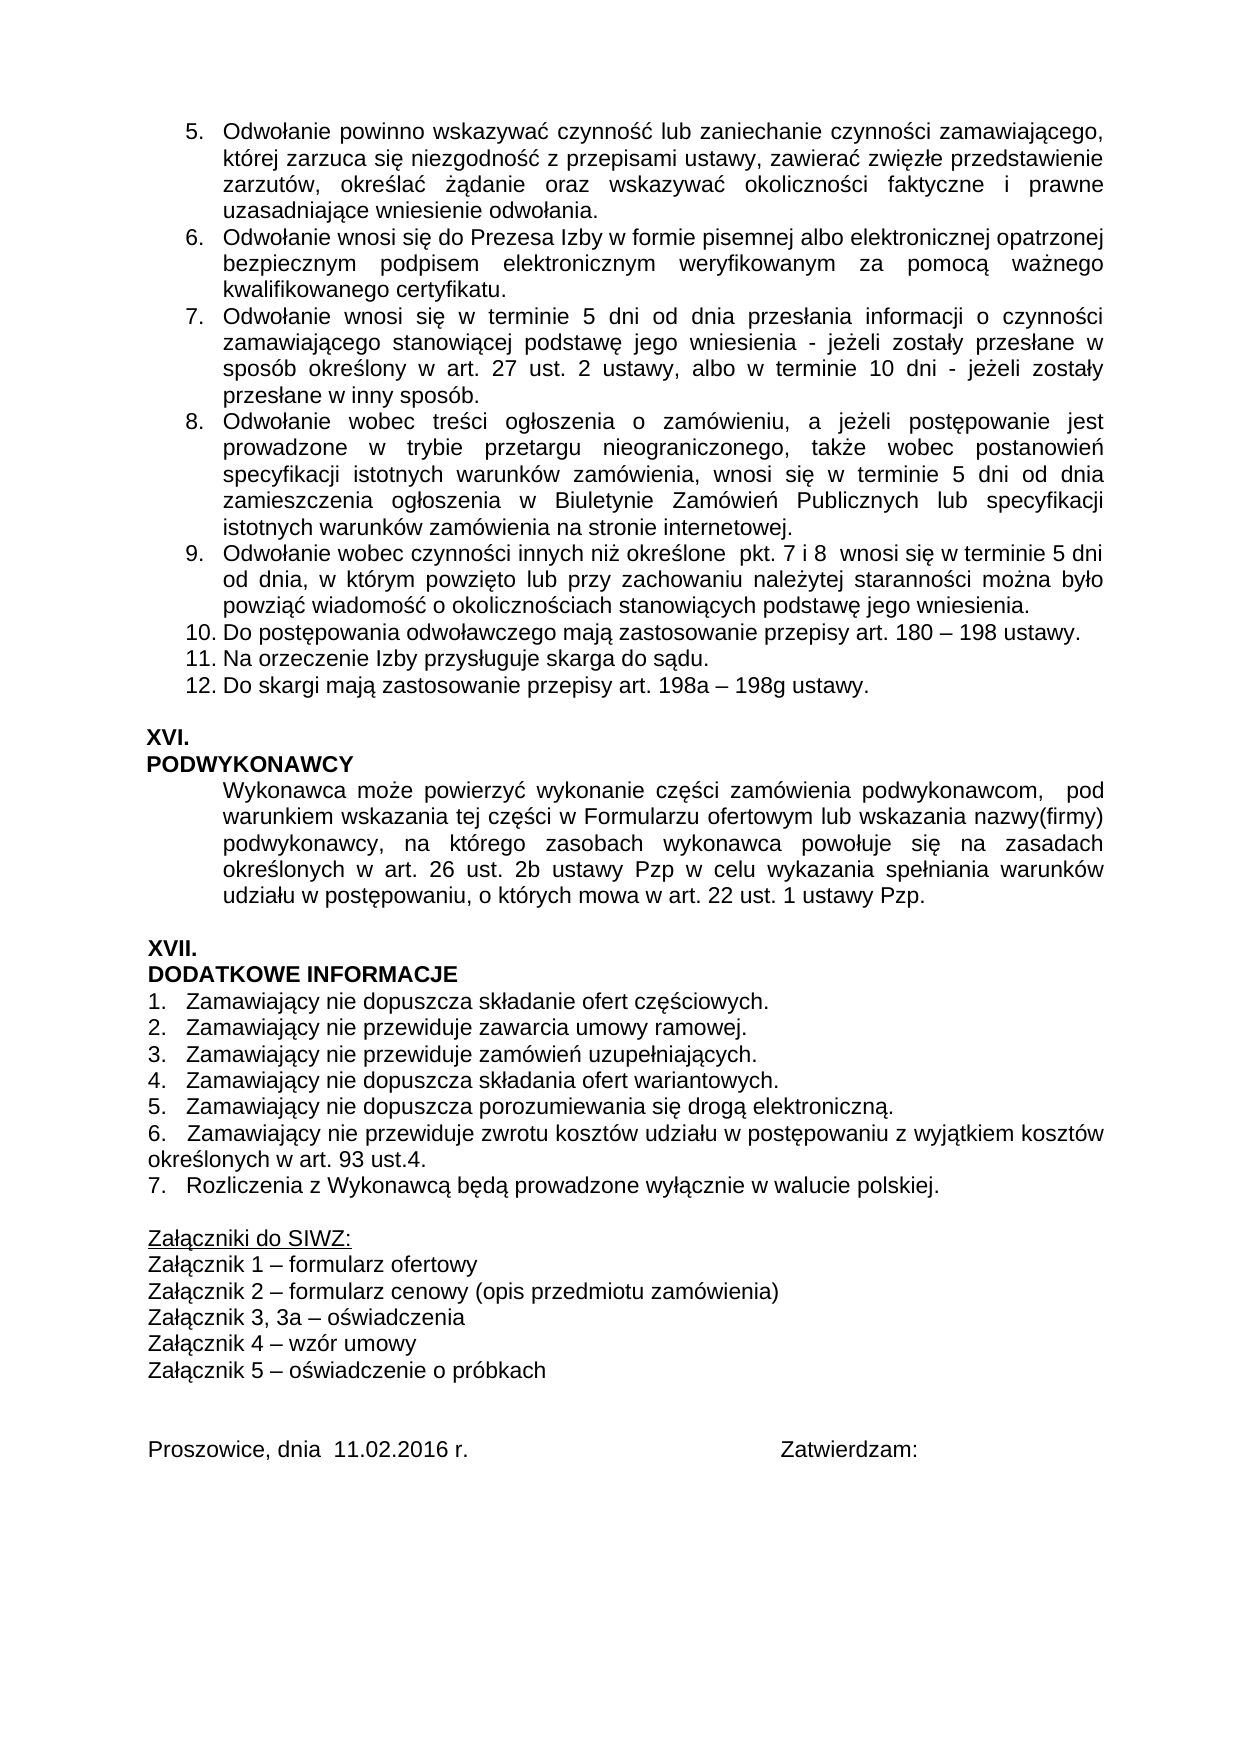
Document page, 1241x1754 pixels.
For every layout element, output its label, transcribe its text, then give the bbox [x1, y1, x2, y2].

text 2. Zamawiający nie przewiduje zawarcia umowy ramowej. [148, 1014, 1104, 1041]
list XVI. [133, 724, 1104, 751]
list Odwołanie powinno wskazywać czynność lub zaniechanie czynności zamawiającego, której zarzuca się niezgodność z przepisami ustawy, zawierać zwięzłe przedstawienie zarzutów, określać żądanie oraz wskazywać okoliczności faktyczne i prawne uzasadniające wniesienie odwołania. [185, 118, 1104, 223]
list Odwołanie wnosi się w terminie 5 dni od dnia przesłania informacji o czynności zamawiającego stanowiącej podstawę jego wniesienia - jeżeli zostały przesłane w sposób określony w art. 27 ust. 2 ustawy, albo w terminie 10 dni - jeżeli zostały przesłane w inny sposób. [185, 303, 1104, 408]
list Odwołanie wobec treści ogłoszenia o zamówieniu, a jeżeli postępowanie jest prowadzone w trybie przetargu nieograniczonego, także wobec postanowień specyfikacji istotnych warunków zamówienia, wnosi się w terminie 5 dni od dnia zamieszczenia ogłoszenia w Biuletynie Zamówień Publicznych lub specyfikacji istotnych warunków zamówienia na stronie internetowej. [185, 408, 1104, 540]
list PODWYKONAWCY [133, 751, 1104, 777]
list Odwołanie wnosi się do Prezesa Izby w formie pisemnej albo elektronicznej opatrzonej bezpiecznym podpisem elektronicznym weryfikowanym za pomocą ważnego kwalifikowanego certyfikatu. [185, 223, 1104, 303]
text Załącznik 2 – formularz cenowy (opis przedmiotu zamówienia) [148, 1278, 1104, 1304]
text Proszowice, dnia 11.02.2016 r. Zatwierdzam: [148, 1436, 1104, 1462]
text 3. Zamawiający nie przewiduje zamówień uzupełniających. [148, 1041, 1104, 1067]
list Na orzeczenie Izby przysługuje skarga do sądu. [185, 645, 1104, 672]
text Załącznik 4 – wzór umowy [148, 1330, 1104, 1357]
text Załącznik 1 – formularz ofertowy [148, 1251, 1104, 1278]
text DODATKOWE INFORMACJE [148, 961, 1104, 988]
text 1. Zamawiający nie dopuszcza składanie ofert częściowych. [148, 988, 1104, 1014]
list Wykonawca może powierzyć wykonanie części zamówienia podwykonawcom, pod warunkiem wskazania tej części w Formularzu ofertowym lub wskazania nazwy(firmy) podwykonawcy, na którego zasobach wykonawca powołuje się na zasadach określonych w art. 26 ust. 2b ustawy Pzp w celu wykazania spełniania warunków udziału w postępowaniu, o których mowa w art. 22 ust. 1 ustawy Pzp. [185, 777, 1104, 909]
list Do postępowania odwoławczego mają zastosowanie przepisy art. 180 – 198 ustawy. [185, 619, 1104, 645]
text Załączniki do SIWZ: [148, 1225, 1104, 1251]
list Do skargi mają zastosowanie przepisy art. 198a – 198g ustawy. [185, 672, 1104, 698]
text 6. Zamawiający nie przewiduje zwrotu kosztów udziału w postępowaniu z wyjątkiem kosztów określonych w art. 93 ust.4. [148, 1119, 1104, 1172]
text Załącznik 5 – oświadczenie o próbkach [148, 1357, 1104, 1383]
text 4. Zamawiający nie dopuszcza składania ofert wariantowych. [148, 1067, 1104, 1093]
text XVII. [148, 935, 1104, 961]
list Odwołanie wobec czynności innych niż określone pkt. 7 i 8 wnosi się w terminie 5 dni od dnia, w którym powzięto lub przy zachowaniu należytej staranności można było powziąć wiadomość o okolicznościach stanowiących podstawę jego wniesienia. [185, 540, 1104, 619]
text 5. Zamawiający nie dopuszcza porozumiewania się drogą elektroniczną. [148, 1093, 1104, 1119]
text Załącznik 3, 3a – oświadczenia [148, 1304, 1104, 1330]
text 7. Rozliczenia z Wykonawcą będą prowadzone wyłącznie w walucie polskiej. [148, 1172, 1104, 1199]
